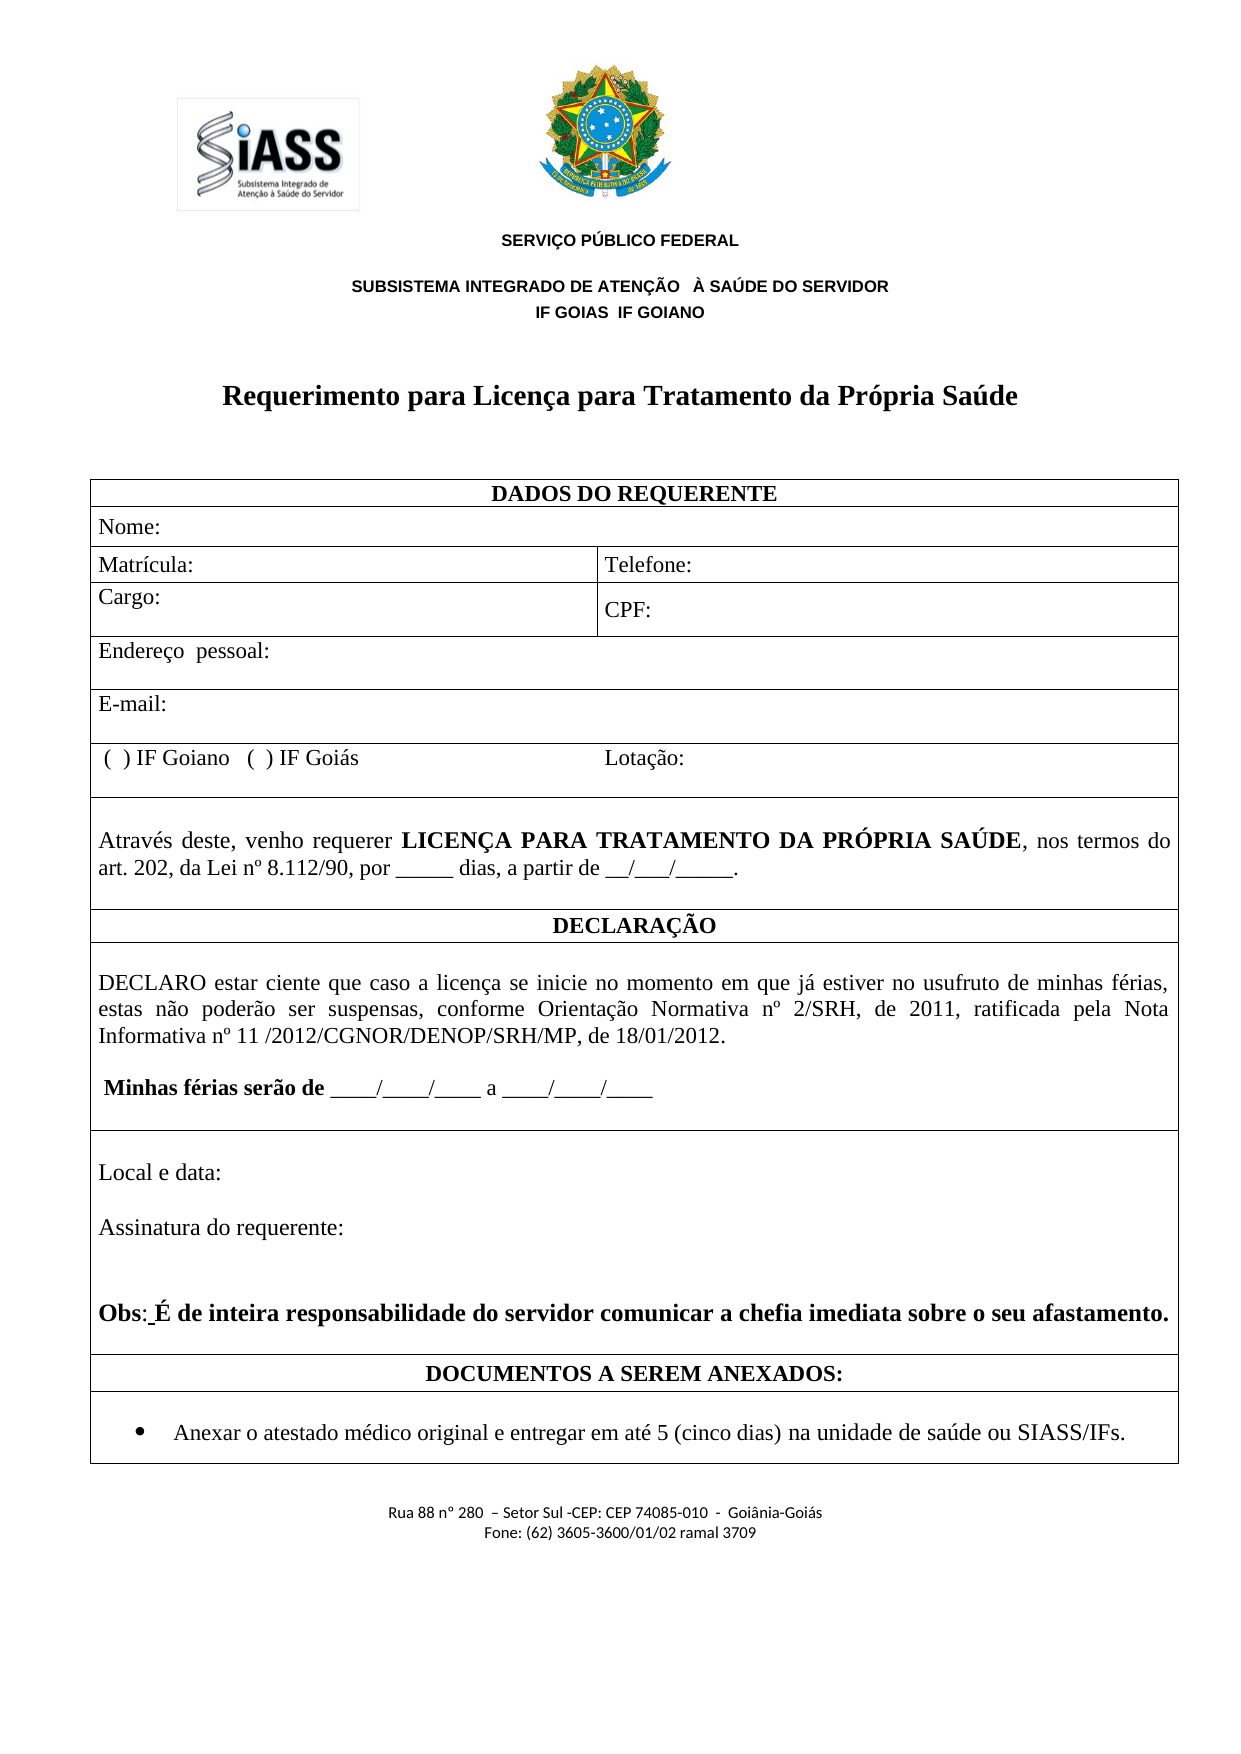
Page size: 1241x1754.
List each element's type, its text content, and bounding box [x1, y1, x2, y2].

table_cell DECLARAÇÃO [91, 910, 1178, 942]
table_cell CPF: [598, 583, 1178, 636]
text Requerimento para Licença para Tratamento da Própria Saúde [177, 378, 1063, 412]
table_header DADOS DO REQUERENTE [91, 480, 1178, 506]
table_cell Anexar o atestado médico original e entregar em até 5 (cinco dias) na unidade de saúde ou SIASS/IFs. [91, 1392, 1178, 1462]
table_cell DECLARO estar ciente que caso a licença se inicie no momento em que já estiver no usufruto de minhas férias, estas não poderão ser suspensas, conforme Orientação Normativa nº 2/SRH, de 2011, ratificada pela Nota Informativa nº 11 /2012/CGNOR/DENOP/SRH/MP, de 18/01/2012. Minhas férias serão de ____/____/____ a ____/____/____ [91, 943, 1178, 1129]
table_cell Matrícula: [91, 547, 597, 582]
table_cell Local e data: Assinatura do requerente: Obs: É de inteira responsabilidade do servidor comunicar a chefia imediata sobre o seu afastamento. [91, 1131, 1178, 1353]
table_cell Endereço pessoal: [91, 637, 1178, 689]
table_cell Nome: [91, 507, 1178, 546]
table_cell E-mail: [91, 690, 1178, 743]
table_cell Através deste, venho requerer LICENÇA PARA TRATAMENTO DA PRÓPRIA SAÚDE, nos termos do art. 202, da Lei nº 8.112/90, por _____ dias, a partir de __/___/_____. [91, 798, 1178, 909]
table_cell DOCUMENTOS A SEREM ANEXADOS: [91, 1355, 1178, 1391]
table_cell Cargo: [91, 583, 597, 636]
table_cell ( ) IF Goiano ( ) IF Goiás Lotação: [91, 744, 1178, 797]
table_cell Telefone: [598, 547, 1178, 582]
